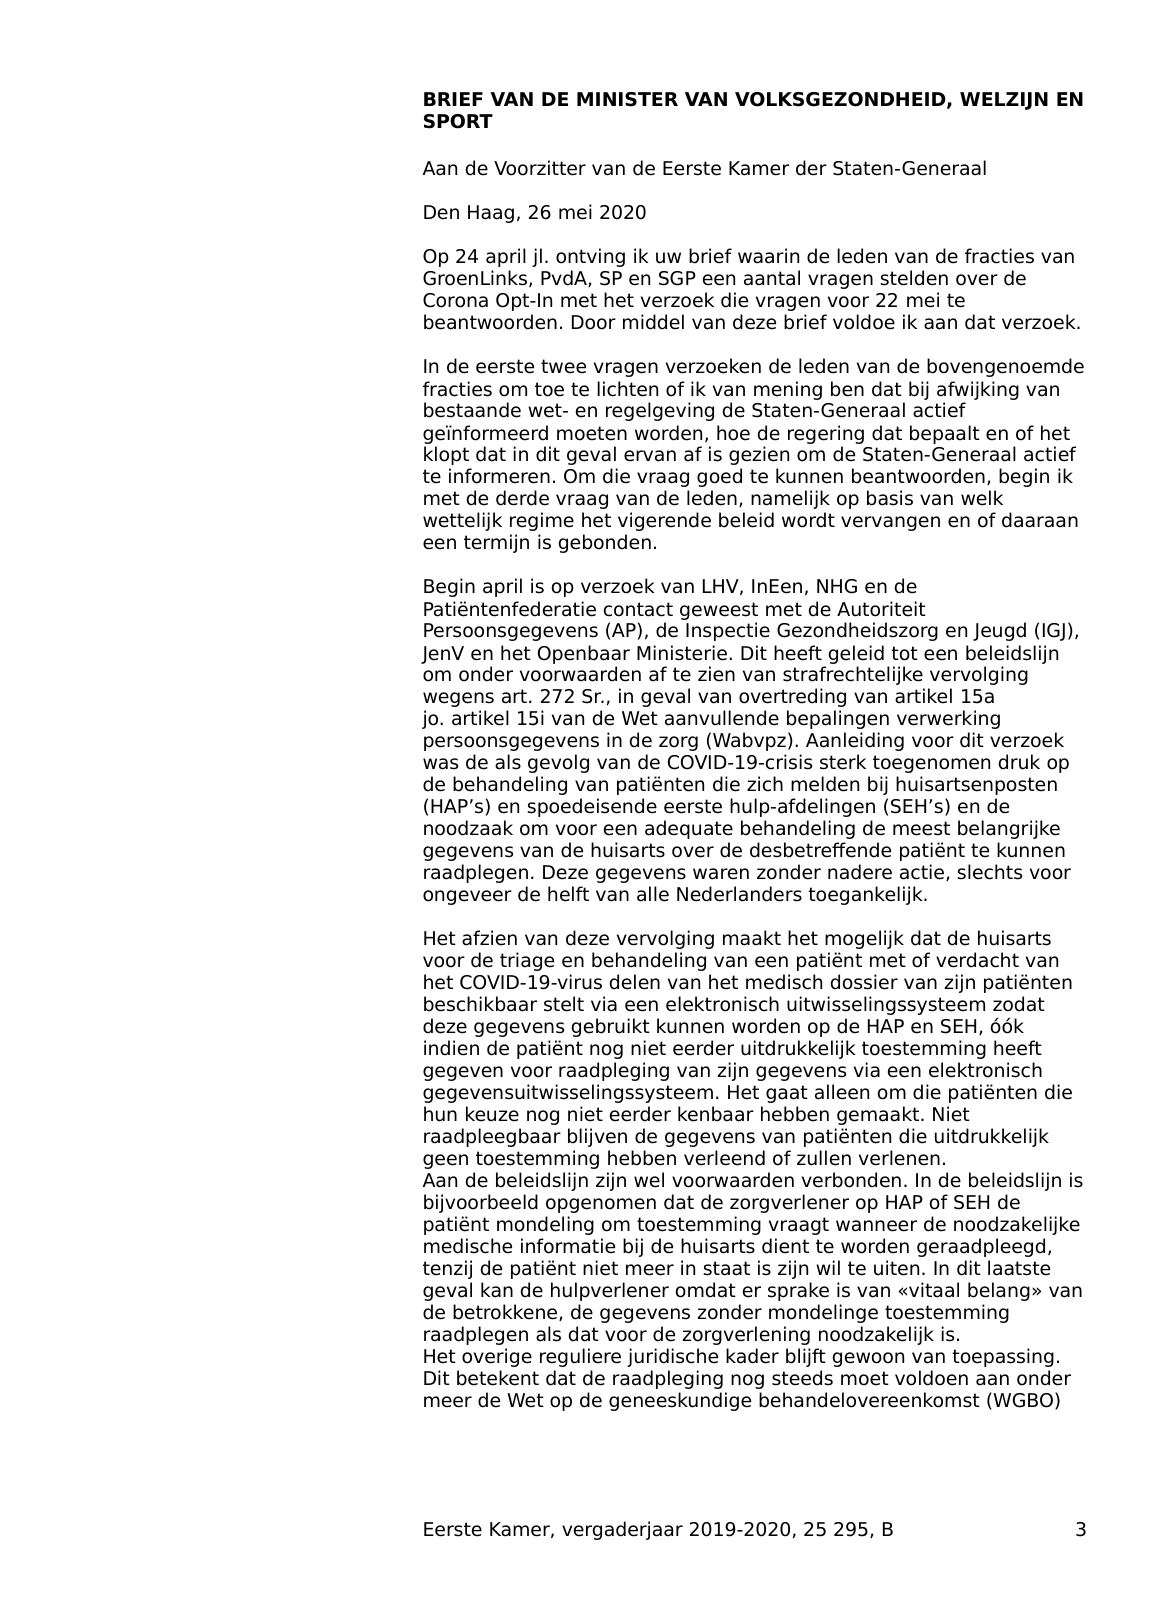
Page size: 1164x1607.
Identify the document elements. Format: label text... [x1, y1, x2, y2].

text Begin april is op verzoek van LHV, InEen, NHG en de Patiëntenfederatie contact geweest met de Autoriteit Persoonsgegevens (AP), de Inspectie Gezondheidszorg en Jeugd (IGJ), JenV en het Openbaar Ministerie. Dit heeft geleid tot een beleidslijn om onder voorwaarden af te zien van strafrechtelijke vervolging wegens art. 272 Sr., in geval van overtreding van artikel 15a jo. artikel 15i van de Wet aanvullende bepalingen verwerking persoonsgegevens in de zorg (Wabvpz). Aanleiding voor dit verzoek was de als gevolg van de COVID-19-crisis sterk toegenomen druk op de behandeling van patiënten die zich melden bij huisartsenposten (HAP’s) en spoedeisende eerste hulp-afdelingen (SEH’s) en de noodzaak om voor een adequate behandeling de meest belangrijke gegevens van de huisarts over de desbetreffende patiënt te kunnen raadplegen. Deze gegevens waren zonder nadere actie, slechts voor ongeveer de helft van alle Nederlanders toegankelijk. [422, 576, 1087, 906]
text In de eerste twee vragen verzoeken de leden van de bovengenoemde fracties om toe te lichten of ik van mening ben dat bij afwijking van bestaande wet- en regelgeving de Staten-Generaal actief geïnformeerd moeten worden, hoe de regering dat bepaalt en of het klopt dat in dit geval ervan af is gezien om de Staten-Generaal actief te informeren. Om die vraag goed te kunnen beantwoorden, begin ik met de derde vraag van de leden, namelijk op basis van welk wettelijk regime het vigerende beleid wordt vervangen en of daaraan een termijn is gebonden. [422, 356, 1087, 554]
subtitle BRIEF VAN DE MINISTER VAN VOLKSGEZONDHEID, WELZIJN EN SPORT [422, 89, 1087, 133]
text Op 24 april jl. ontving ik uw brief waarin de leden van de fracties van GroenLinks, PvdA, SP en SGP een aantal vragen stelden over de Corona Opt-In met het verzoek die vragen voor 22 mei te beantwoorden. Door middel van deze brief voldoe ik aan dat verzoek. [422, 246, 1087, 334]
text Aan de Voorzitter van de Eerste Kamer der Staten-Generaal [422, 158, 1087, 180]
text Het overige reguliere juridische kader blijft gewoon van toepassing. Dit betekent dat de raadpleging nog steeds moet voldoen aan onder meer de Wet op de geneeskundige behandelovereenkomst (WGBO) [422, 1346, 1087, 1412]
text Den Haag, 26 mei 2020 [422, 202, 1087, 224]
text Het afzien van deze vervolging maakt het mogelijk dat de huisarts voor de triage en behandeling van een patiënt met of verdacht van het COVID-19-virus delen van het medisch dossier van zijn patiënten beschikbaar stelt via een elektronisch uitwisselingssysteem zodat deze gegevens gebruikt kunnen worden op de HAP en SEH, óók indien de patiënt nog niet eerder uitdrukkelijk toestemming heeft gegeven voor raadpleging van zijn gegevens via een elektronisch gegevensuitwisselingssysteem. Het gaat alleen om die patiënten die hun keuze nog niet eerder kenbaar hebben gemaakt. Niet raadpleegbaar blijven de gegevens van patiënten die uitdrukkelijk geen toestemming hebben verleend of zullen verlenen. [422, 928, 1087, 1170]
text Aan de beleidslijn zijn wel voorwaarden verbonden. In de beleidslijn is bijvoorbeeld opgenomen dat de zorgverlener op HAP of SEH de patiënt mondeling om toestemming vraagt wanneer de noodzakelijke medische informatie bij de huisarts dient te worden geraadpleegd, tenzij de patiënt niet meer in staat is zijn wil te uiten. In dit laatste geval kan de hulpverlener omdat er sprake is van «vitaal belang» van de betrokkene, de gegevens zonder mondelinge toestemming raadplegen als dat voor de zorgverlening noodzakelijk is. [422, 1170, 1087, 1346]
